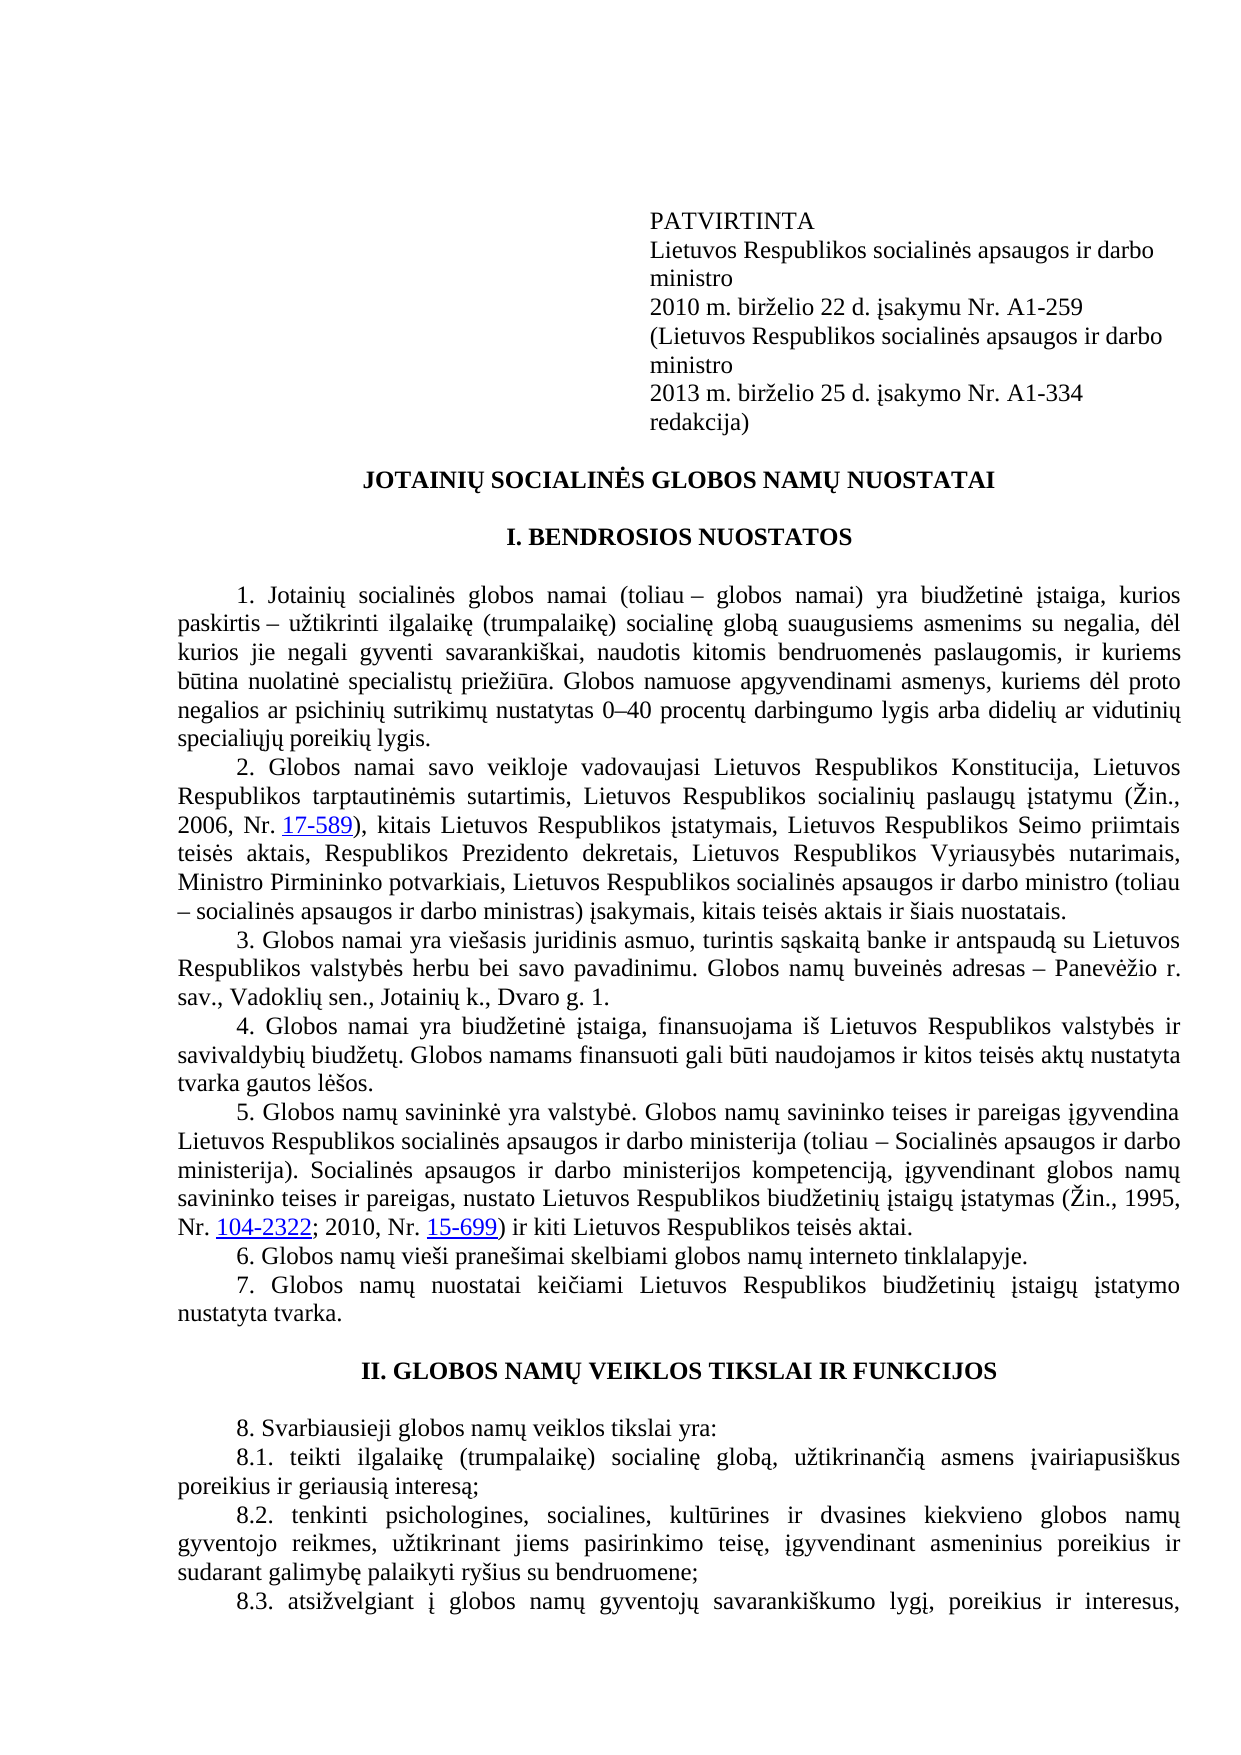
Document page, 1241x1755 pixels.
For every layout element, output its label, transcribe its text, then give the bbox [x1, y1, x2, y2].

text 6. Globos namų vieši pranešimai skelbiami globos namų interneto tinklalapyje. [177, 1241, 1181, 1270]
text 1. Jotainių socialinės globos namai (toliau – globos namai) yra biudžetinė įstaiga, kurios paskirtis – užtikrinti ilgalaikę (trumpalaikę) socialinę globą suaugusiems asmenims su negalia, dėl kurios jie negali gyventi savarankiškai, naudotis kitomis bendruomenės paslaugomis, ir kuriems būtina nuolatinė specialistų priežiūra. Globos namuose apgyvendinami asmenys, kuriems dėl proto negalios ar psichinių sutrikimų nustatytas 0–40 procentų darbingumo lygis arba didelių ar vidutinių specialiųjų poreikių lygis. [177, 580, 1181, 752]
text 8.3. atsižvelgiant į globos namų gyventojų savarankiškumo lygį, poreikius ir interesus, [177, 1586, 1181, 1615]
text 7. Globos namų nuostatai keičiami Lietuvos Respublikos biudžetinių įstaigų įstatymo nustatyta tvarka. [177, 1270, 1181, 1327]
text II. GLOBOS NAMŲ veiklos tikslai IR FUNKCIJOS [177, 1356, 1181, 1385]
text 5. Globos namų savininkė yra valstybė. Globos namų savininko teises ir pareigas įgyvendina Lietuvos Respublikos socialinės apsaugos ir darbo ministerija (toliau – Socialinės apsaugos ir darbo ministerija). Socialinės apsaugos ir darbo ministerijos kompetenciją, įgyvendinant globos namų savininko teises ir pareigas, nustato Lietuvos Respublikos biudžetinių įstaigų įstatymas (Žin., 1995, Nr. 104-2322; 2010, Nr. 15-699) ir kiti Lietuvos Respublikos teisės aktai. [177, 1097, 1181, 1241]
text PATVIRTINTA [649, 206, 1181, 235]
text 2010 m. birželio 22 d. įsakymu Nr. A1-259 [649, 292, 1181, 321]
text JOTAINIŲ socialinės globos namų nuostatAI [177, 465, 1181, 493]
text 8.2. tenkinti psichologines, socialines, kultūrines ir dvasines kiekvieno globos namų gyventojo reikmes, užtikrinant jiems pasirinkimo teisę, įgyvendinant asmeninius poreikius ir sudarant galimybę palaikyti ryšius su bendruomene; [177, 1500, 1181, 1586]
text Lietuvos Respublikos socialinės apsaugos ir darbo ministro [649, 235, 1181, 292]
text redakcija) [649, 407, 1181, 436]
text 4. Globos namai yra biudžetinė įstaiga, finansuojama iš Lietuvos Respublikos valstybės ir savivaldybių biudžetų. Globos namams finansuoti gali būti naudojamos ir kitos teisės aktų nustatyta tvarka gautos lėšos. [177, 1011, 1181, 1097]
text 8.1. teikti ilgalaikę (trumpalaikę) socialinę globą, užtikrinančią asmens įvairiapusiškus poreikius ir geriausią interesą; [177, 1442, 1181, 1500]
text 2. Globos namai savo veikloje vadovaujasi Lietuvos Respublikos Konstitucija, Lietuvos Respublikos tarptautinėmis sutartimis, Lietuvos Respublikos socialinių paslaugų įstatymu (Žin., 2006, Nr. 17-589), kitais Lietuvos Respublikos įstatymais, Lietuvos Respublikos Seimo priimtais teisės aktais, Respublikos Prezidento dekretais, Lietuvos Respublikos Vyriausybės nutarimais, Ministro Pirmininko potvarkiais, Lietuvos Respublikos socialinės apsaugos ir darbo ministro (toliau – socialinės apsaugos ir darbo ministras) įsakymais, kitais teisės aktais ir šiais nuostatais. [177, 752, 1181, 925]
text 2013 m. birželio 25 d. įsakymo Nr. A1-334 [649, 378, 1181, 407]
text 3. Globos namai yra viešasis juridinis asmuo, turintis sąskaitą banke ir antspaudą su Lietuvos Respublikos valstybės herbu bei savo pavadinimu. Globos namų buveinės adresas – Panevėžio r. sav., Vadoklių sen., Jotainių k., Dvaro g. 1. [177, 925, 1181, 1011]
text I. BENDROSIOS NUOSTATOS [177, 522, 1181, 551]
text (Lietuvos Respublikos socialinės apsaugos ir darbo ministro [649, 321, 1181, 378]
text 8. Svarbiausieji globos namų veiklos tikslai yra: [177, 1413, 1181, 1442]
